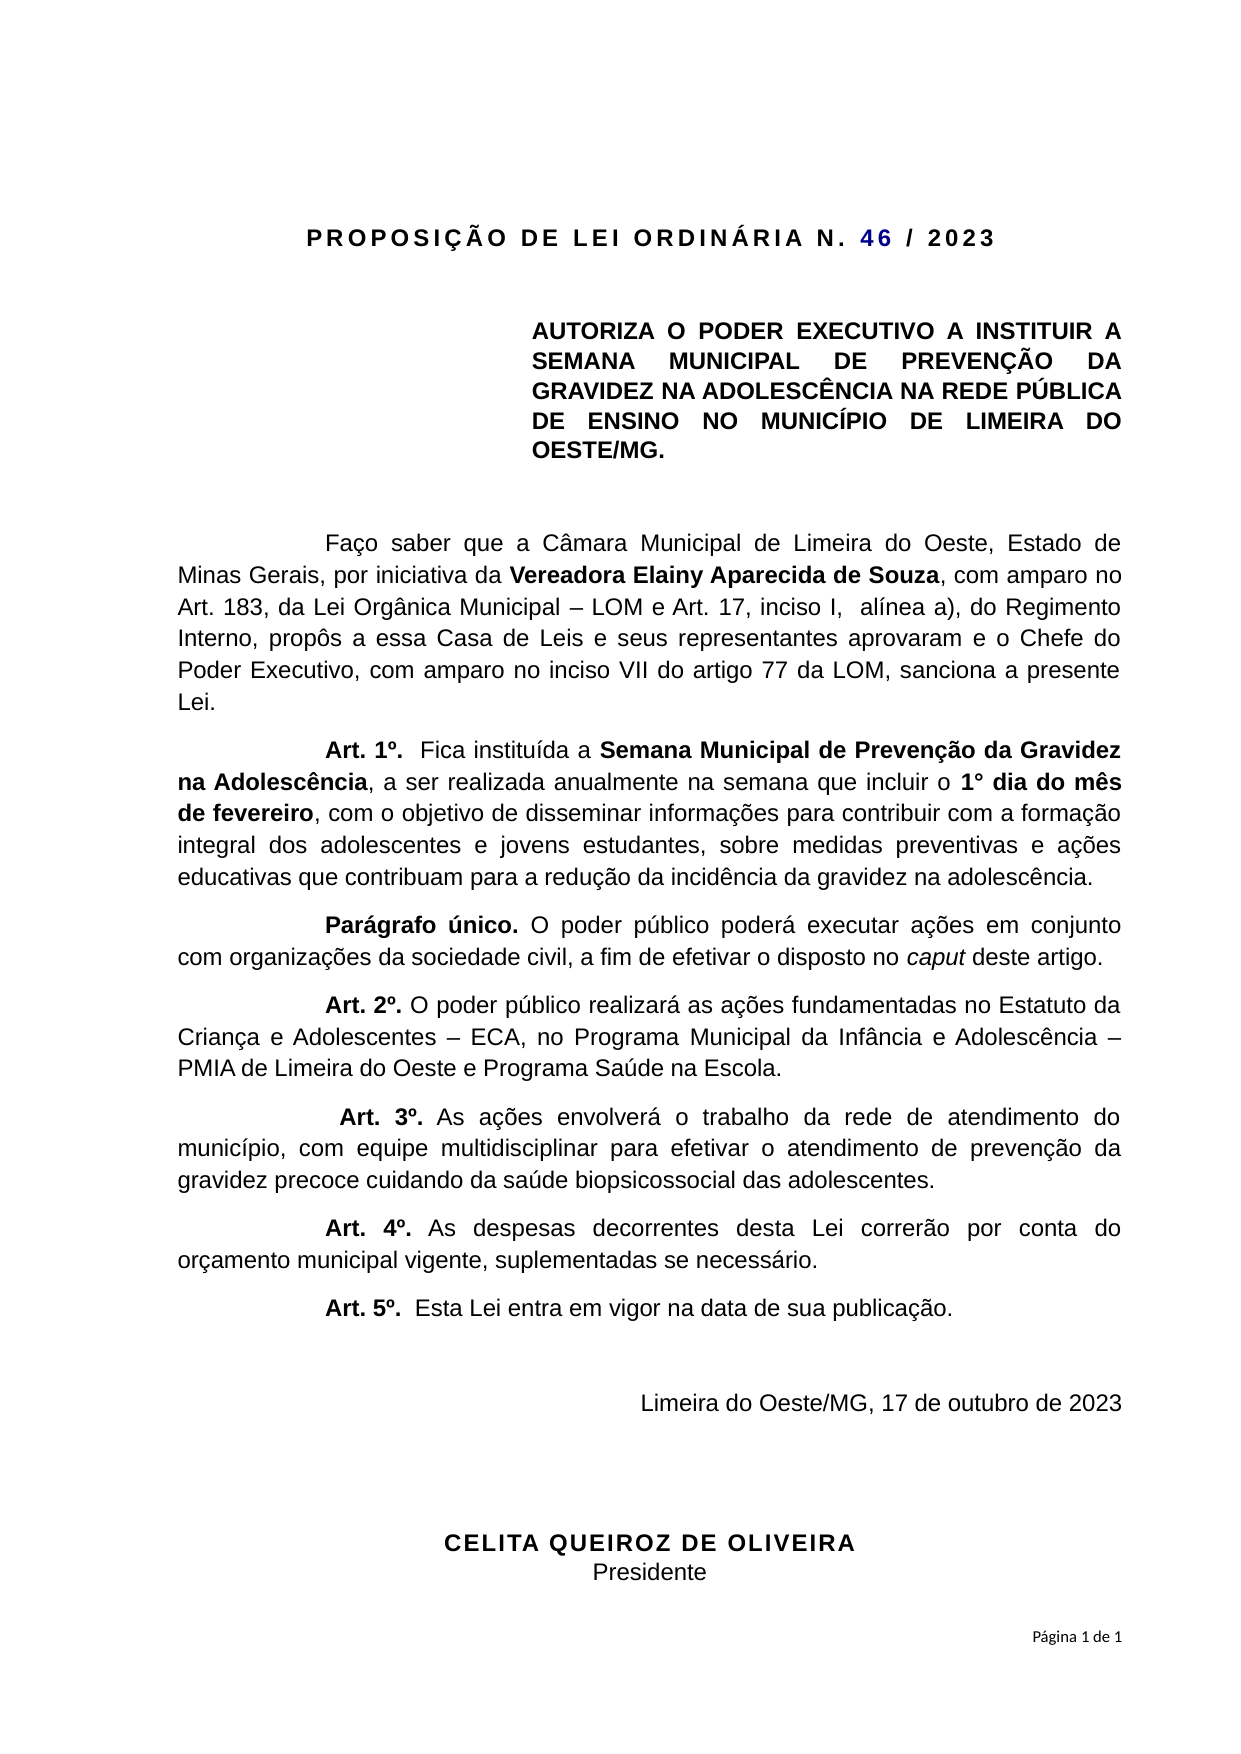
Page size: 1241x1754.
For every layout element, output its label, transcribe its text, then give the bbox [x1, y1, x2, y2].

text Art. 2º. O poder público realizará as ações fundamentadas no Estatuto da Criança e Adolescentes – ECA, no Programa Municipal da Infância e Adolescência – PMIA de Limeira do Oeste e Programa Saúde na Escola. [177, 991, 1122, 1082]
text Limeira do Oeste/MG, 17 de outubro de 2023 [177, 1389, 1122, 1417]
text Faço saber que a Câmara Municipal de Limeira do Oeste, Estado de Minas Gerais, por iniciativa da Vereadora Elainy Aparecida de Souza, com amparo no Art. 183, da Lei Orgânica Municipal – LOM e Art. 17, inciso I, alínea a), do Regimento Interno, propôs a essa Casa de Leis e seus representantes aprovaram e o Chefe do Poder Executivo, com amparo no inciso VII do artigo 77 da LOM, sanciona a presente Lei. [177, 529, 1122, 715]
text Art. 5º. Esta Lei entra em vigor na data de sua publicação. [177, 1294, 1122, 1322]
text Art. 4º. As despesas decorrentes desta Lei correrão por conta do orçamento municipal vigente, suplementadas se necessário. [177, 1214, 1122, 1274]
text Parágrafo único. O poder público poderá executar ações em conjunto com organizações da sociedade civil, a fim de efetivar o disposto no caput deste artigo. [177, 911, 1122, 970]
text Art. 1º. Fica instituída a Semana Municipal de Prevenção da Gravidez na Adolescência, a ser realizada anualmente na semana que incluir o 1° dia do mês de fevereiro, com o objetivo de disseminar informações para contribuir com a formação integral dos adolescentes e jovens estudantes, sobre medidas preventivas e ações educativas que contribuam para a redução da incidência da gravidez na adolescência. [177, 736, 1122, 890]
text Art. 3º. As ações envolverá o trabalho da rede de atendimento do município, com equipe multidisciplinar para efetivar o atendimento de prevenção da gravidez precoce cuidando da saúde biopsicossocial das adolescentes. [177, 1103, 1122, 1194]
text Presidente [177, 1558, 1122, 1586]
text AUTORIZA O PODER EXECUTIVO A INSTITUIR A SEMANA MUNICIPAL DE PREVENÇÃO DA GRAVIDEZ NA ADOLESCÊNCIA NA REDE PÚBLICA DE ENSINO NO MUNICÍPIO DE LIMEIRA DO OESTE/MG. [532, 317, 1122, 464]
text PROPOSIÇÃO DE LEI ORDINÁRIA N. 46 / 2023 [177, 224, 1122, 252]
text CELITA QUEIROZ DE OLIVEIRA [177, 1528, 1122, 1556]
